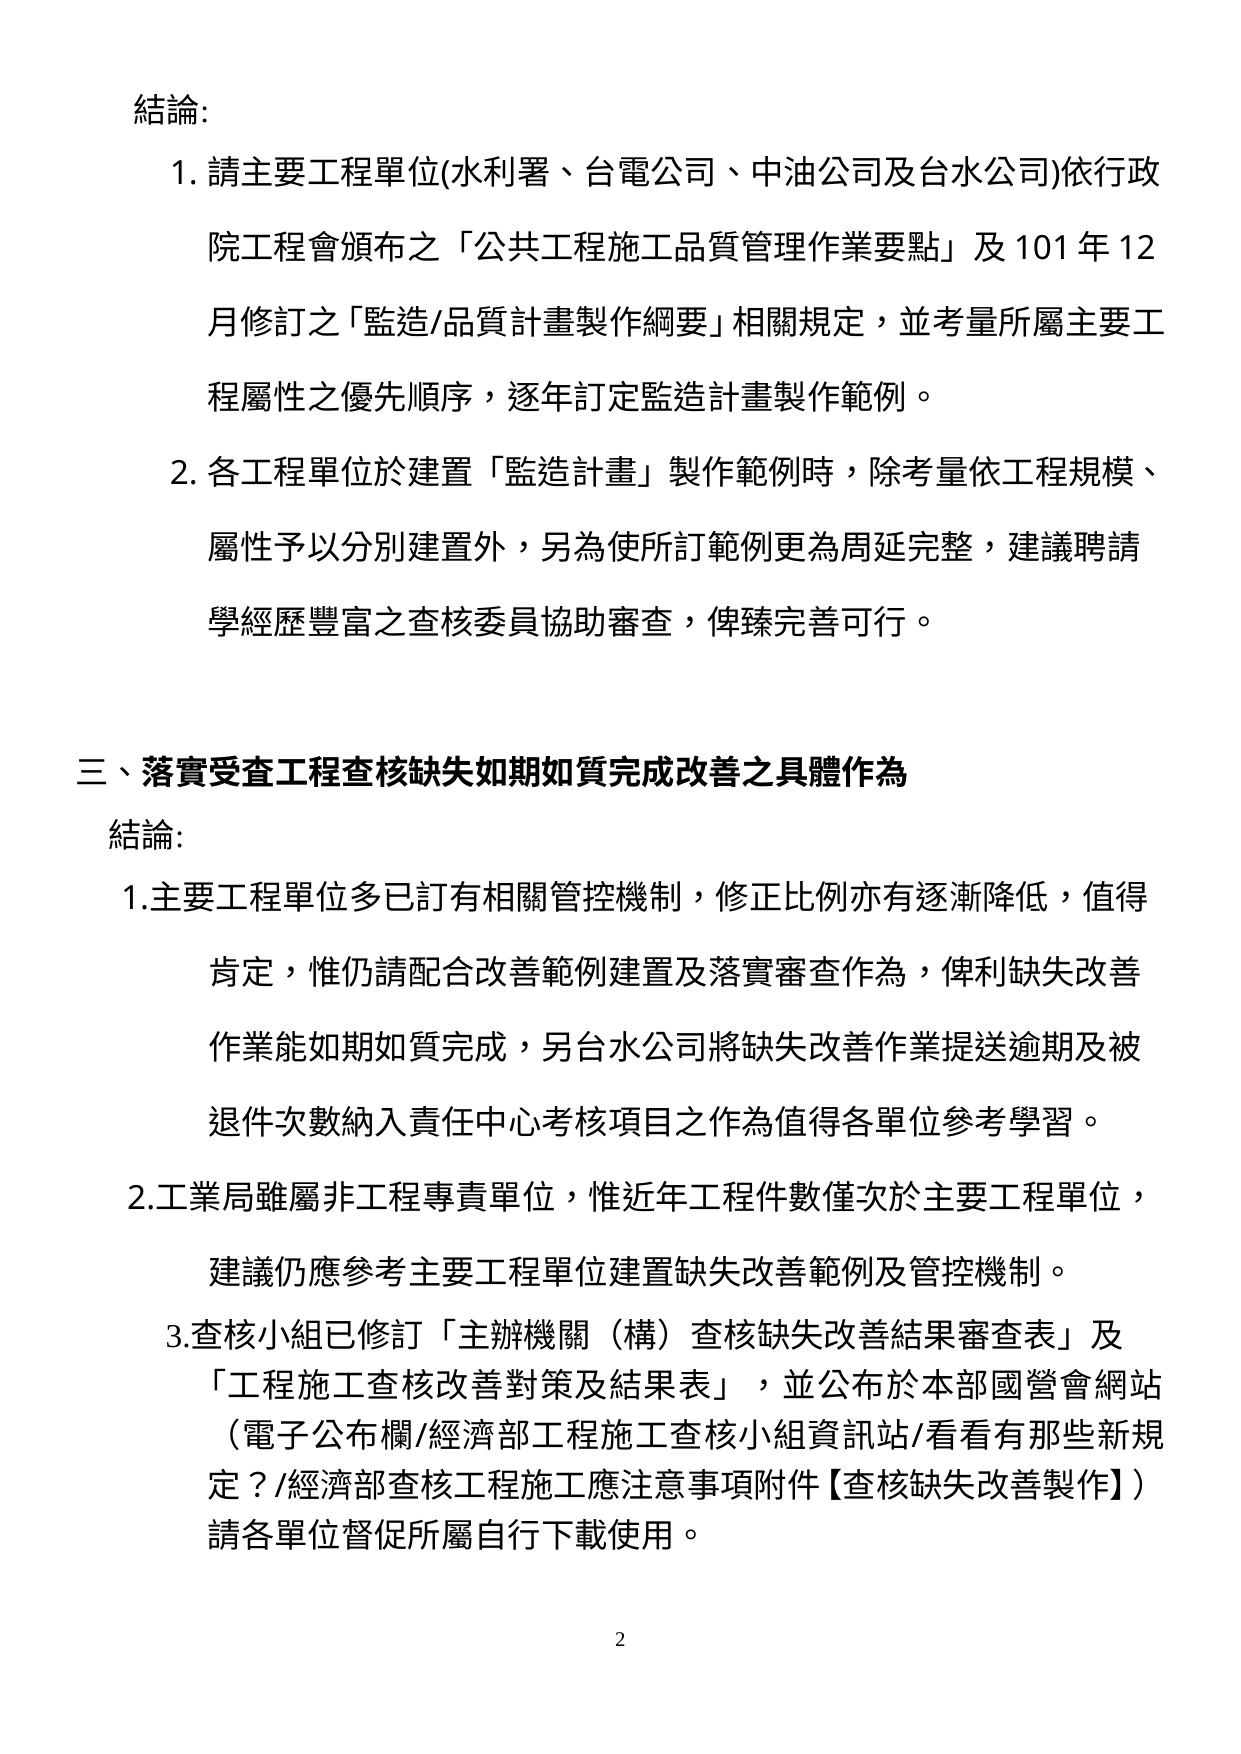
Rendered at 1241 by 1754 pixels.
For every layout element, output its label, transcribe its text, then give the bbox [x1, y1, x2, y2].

text 「工程施工查核改善對策及結果表」，並公布於本部國營會網站（電子公布欄/經濟部工程施工查核小組資訊站/看看有那些新規定？/經濟部查核工程施工應注意事項附件【查核缺失改善製作】）請各單位督促所屬自行下載使用。 [193, 1357, 1165, 1557]
text 結論: [125, 82, 1165, 132]
list 請主要工程單位(水利署、台電公司、中油公司及台水公司)依行政院工程會頒布之「公共工程施工品質管理作業要點」及101年12月修訂之「監造/品質計畫製作綱要」相關規定，並考量所屬主要工程屬性之優先順序，逐年訂定監造計畫製作範例。 [169, 132, 1165, 432]
text 1.主要工程單位多已訂有相關管控機制，修正比例亦有逐漸降低，值得肯定，惟仍請配合改善範例建置及落實審查作為，俾利缺失改善作業能如期如質完成，另台水公司將缺失改善作業提送逾期及被退件次數納入責任中心考核項目之作為值得各單位參考學習。 [60, 857, 1165, 1157]
text 三、落實受査工程查核缺失如期如質完成改善之具體作為 [75, 732, 1165, 807]
list 各工程單位於建置「監造計畫」製作範例時，除考量依工程規模、屬性予以分別建置外，另為使所訂範例更為周延完整，建議聘請學經歷豐富之查核委員協助審查，俾臻完善可行。 [169, 432, 1165, 657]
text 2.工業局雖屬非工程專責單位，惟近年工程件數僅次於主要工程單位， 建議仍應參考主要工程單位建置缺失改善範例及管控機制。 [75, 1157, 1165, 1307]
text 結論: [75, 807, 1165, 857]
text 3.查核小組已修訂「主辦機關（構）查核缺失改善結果審查表」及 [149, 1307, 1165, 1357]
